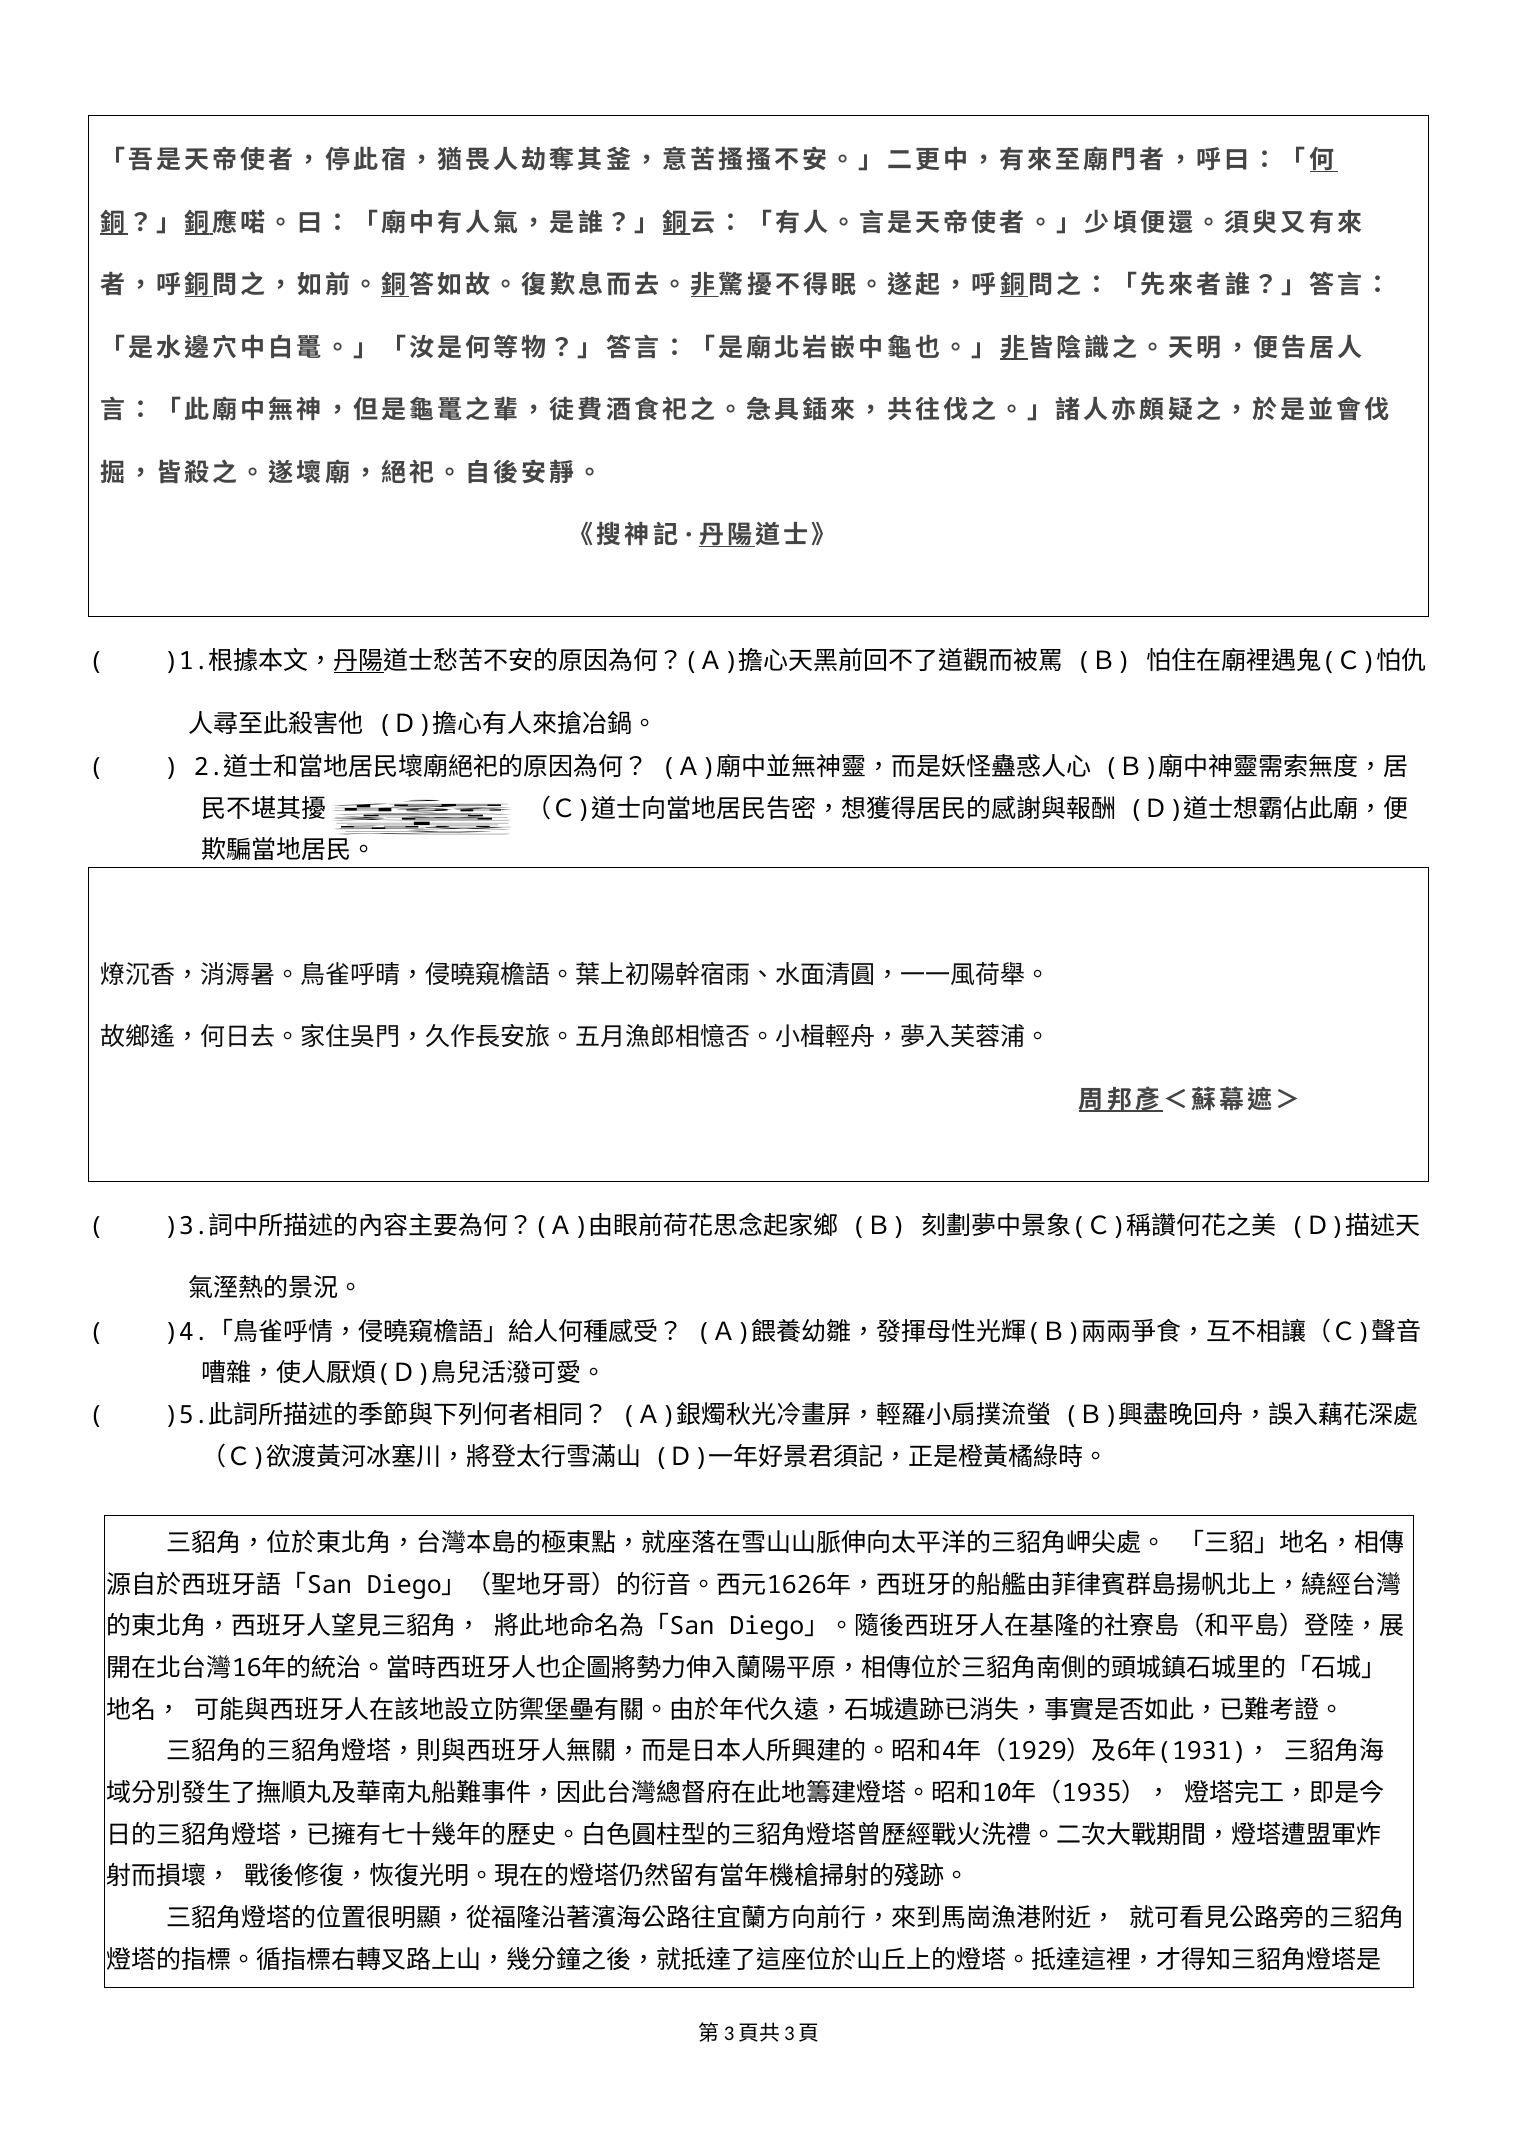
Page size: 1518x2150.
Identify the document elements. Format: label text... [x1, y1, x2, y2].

text ( )5.此詞所描述的季節與下列何者相同？ (Ａ)銀燭秋光冷畫屏，輕羅小扇撲流螢 (Ｂ)興盡晚回舟，誤入藕花深處 （Ｃ)欲渡黃河冰塞川，將登太行雪滿山 (Ｄ)一年好景君須記，正是橙黃橘綠時。 [89, 1390, 1429, 1473]
text 三貂角的三貂角燈塔，則與西班牙人無關，而是日本人所興建的。昭和4年（1929）及6年(1931)， 三貂角海域分別發生了撫順丸及華南丸船難事件，因此台灣總督府在此地籌建燈塔。昭和10年（1935）， 燈塔完工，即是今日的三貂角燈塔，已擁有七十幾年的歷史。白色圓柱型的三貂角燈塔曾歷經戰火洗禮。二次大戰期間，燈塔遭盟軍炸射而損壞， 戰後修復，恢復光明。現在的燈塔仍然留有當年機槍掃射的殘跡。 [105, 1723, 1413, 1890]
table_header 「吾是天帝使者，停此宿，猶畏人劫奪其釜，意苦搔搔不安。」二更中，有來至廟門者，呼曰：「何銅？」銅應喏。曰：「廟中有人氣，是誰？」銅云：「有人。言是天帝使者。」少頃便還。須臾又有來者，呼銅問之，如前。銅答如故。復歎息而去。非驚擾不得眠。遂起，呼銅問之：「先來者誰？」答言：「是水邊穴中白鼍。」「汝是何等物？」答言：「是廟北岩嵌中龜也。」非皆陰識之。天明，便告居人言：「此廟中無神，但是龜鼍之輩，徒費酒食祀之。急具鍤來，共往伐之。」諸人亦頗疑之，於是並會伐掘，皆殺之。遂壞廟，絕祀。自後安靜。 《搜神記·丹陽道士》 [89, 116, 1428, 616]
text ( )1.根據本文，丹陽道士愁苦不安的原因為何？(Ａ)擔心天黑前回不了道觀而被罵 (Ｂ) 怕住在廟裡遇鬼(Ｃ)怕仇人尋至此殺害他 (Ｄ)擔心有人來搶冶鍋。 [89, 617, 1429, 742]
table_header 燎沉香，消溽暑。鳥雀呼晴，侵曉窺檐語。葉上初陽幹宿雨、水面清圓，一一風荷舉。 故鄉遙，何日去。家住吳門，久作長安旅。五月漁郎相憶否。小楫輕舟，夢入芙蓉浦。 周邦彥＜蘇幕遮＞ [89, 868, 1428, 1181]
text 三貂角，位於東北角，台灣本島的極東點，就座落在雪山山脈伸向太平洋的三貂角岬尖處。 「三貂」地名，相傳源自於西班牙語「San Diego」（聖地牙哥）的衍音。西元1626年，西班牙的船艦由菲律賓群島揚帆北上，繞經台灣的東北角，西班牙人望見三貂角， 將此地命名為「San Diego」。隨後西班牙人在基隆的社寮島（和平島）登陸，展開在北台灣16年的統治。當時西班牙人也企圖將勢力伸入蘭陽平原，相傳位於三貂角南側的頭城鎮石城里的「石城」地名， 可能與西班牙人在該地設立防禦堡壘有關。由於年代久遠，石城遺跡已消失，事實是否如此，已難考證。 [105, 1516, 1413, 1723]
text ( )3.詞中所描述的內容主要為何？(Ａ)由眼前荷花思念起家鄉 (Ｂ) 刻劃夢中景象(Ｃ)稱讚何花之美 (Ｄ)描述天氣溼熱的景況。 [89, 1182, 1429, 1307]
text 三貂角燈塔的位置很明顯，從福隆沿著濱海公路往宜蘭方向前行，來到馬崗漁港附近， 就可看見公路旁的三貂角燈塔的指標。循指標右轉叉路上山，幾分鐘之後，就抵達了這座位於山丘上的燈塔。抵達這裡，才得知三貂角燈塔是 [105, 1890, 1413, 1987]
text ( )4.「鳥雀呼情，侵曉窺檐語」給人何種感受？ (Ａ)餵養幼雛，發揮母性光輝(Ｂ)兩兩爭食，互不相讓（Ｃ)聲音嘈雜，使人厭煩(Ｄ)鳥兒活潑可愛。 [89, 1307, 1429, 1390]
text ( ) 2.道士和當地居民壞廟絕祀的原因為何？ (Ａ)廟中並無神靈，而是妖怪蠱惑人心 (Ｂ)廟中神靈需索無度，居民不堪其擾（Ｃ)道士向當地居民告密，想獲得居民的感謝與報酬 (Ｄ)道士想霸佔此廟，便欺騙當地居民。 [89, 742, 1429, 867]
